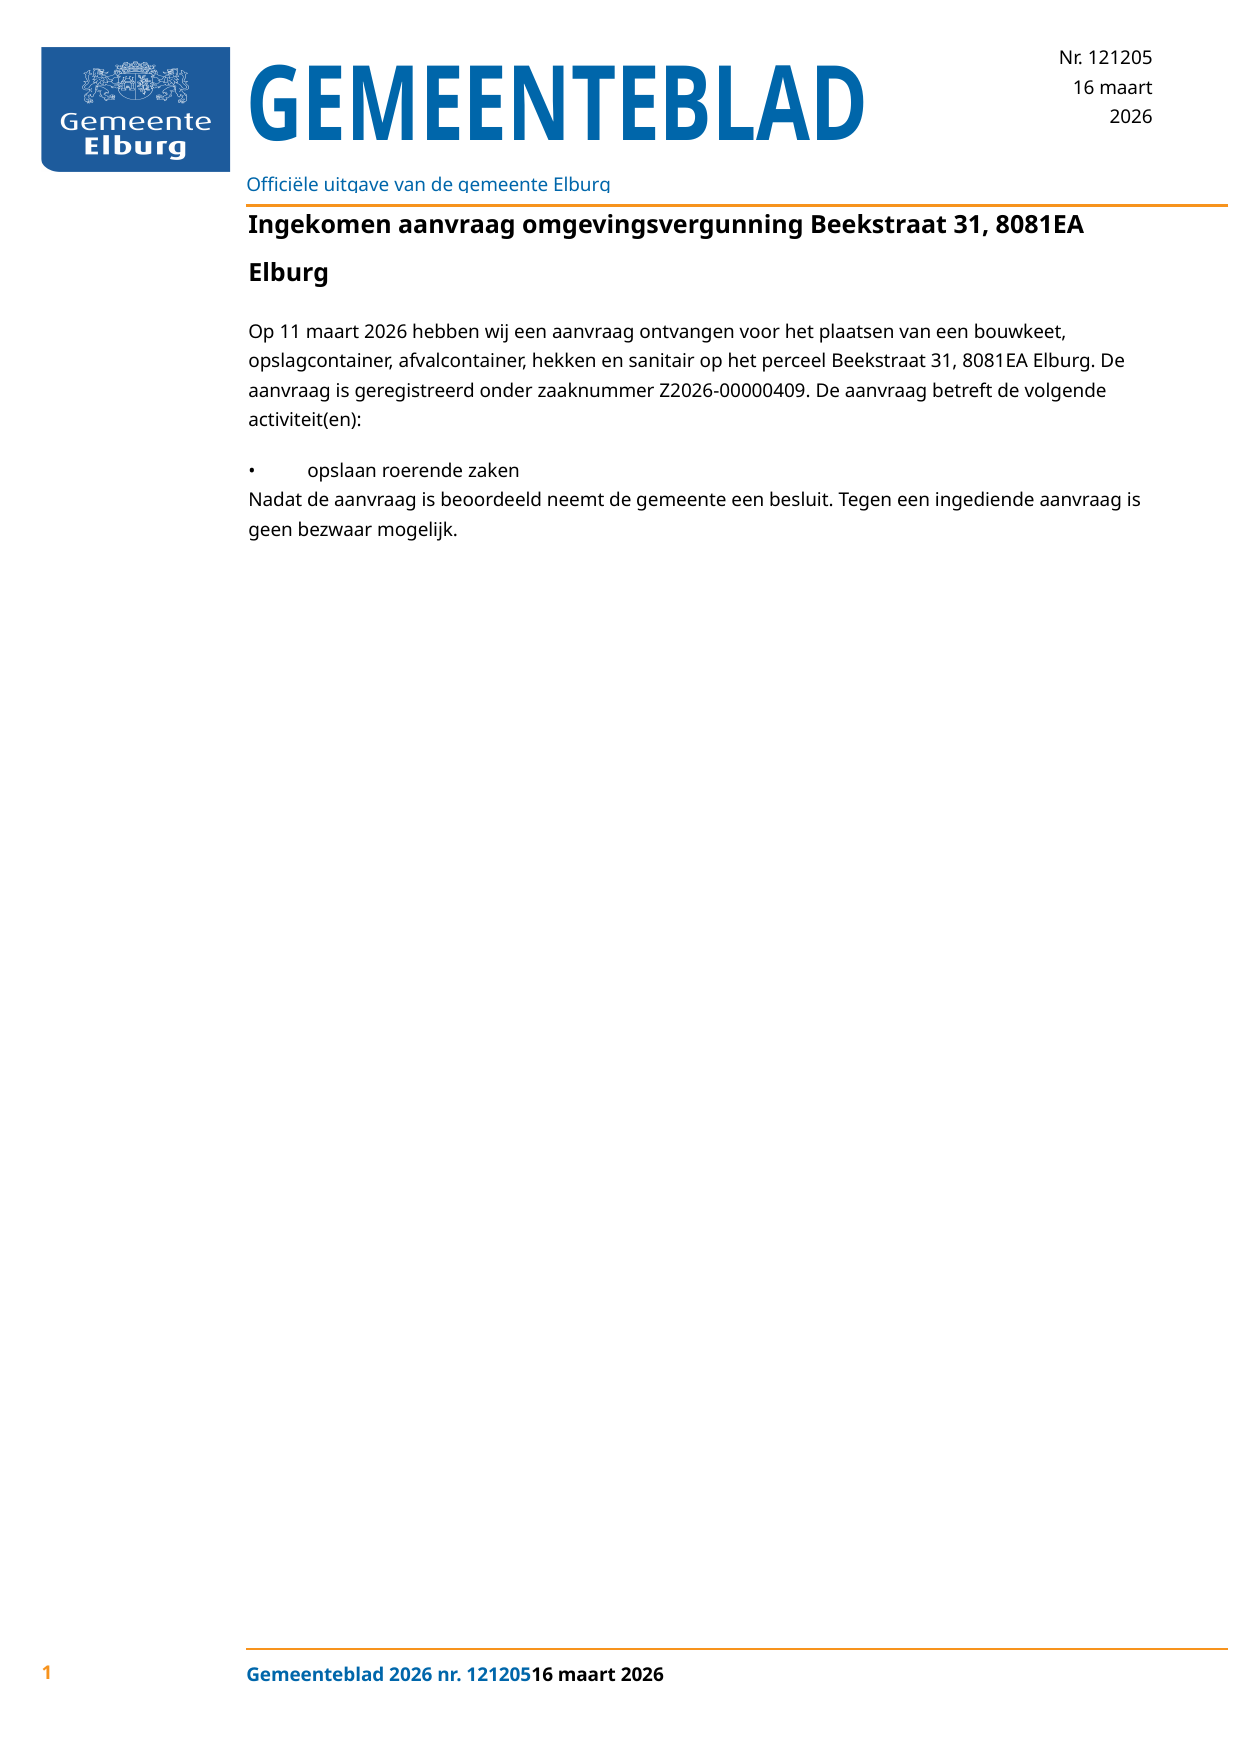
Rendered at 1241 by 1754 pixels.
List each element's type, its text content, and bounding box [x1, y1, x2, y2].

text Nadat de aanvraag is beoordeeld neemt de gemeente een besluit. Tegen een ingediende aanvraag is geen bezwaar mogelijk. [248, 487, 1152, 542]
text Ingekomen aanvraag omgevingsvergunning Beekstraat 31, 8081EA Elburg [248, 207, 1152, 288]
list opslaan roerende zaken [248, 457, 1152, 483]
text Op 11 maart 2026 hebben wij een aanvraag ontvangen voor het plaatsen van een bouwkeet, opslagcontainer, afvalcontainer, hekken en sanitair op het perceel Beekstraat 31, 8081EA Elburg. De aanvraag is geregistreerd onder zaaknummer Z2026-00000409. De aanvraag betreft de volgende activiteit(en): [248, 318, 1152, 432]
picture [41, 47, 231, 172]
